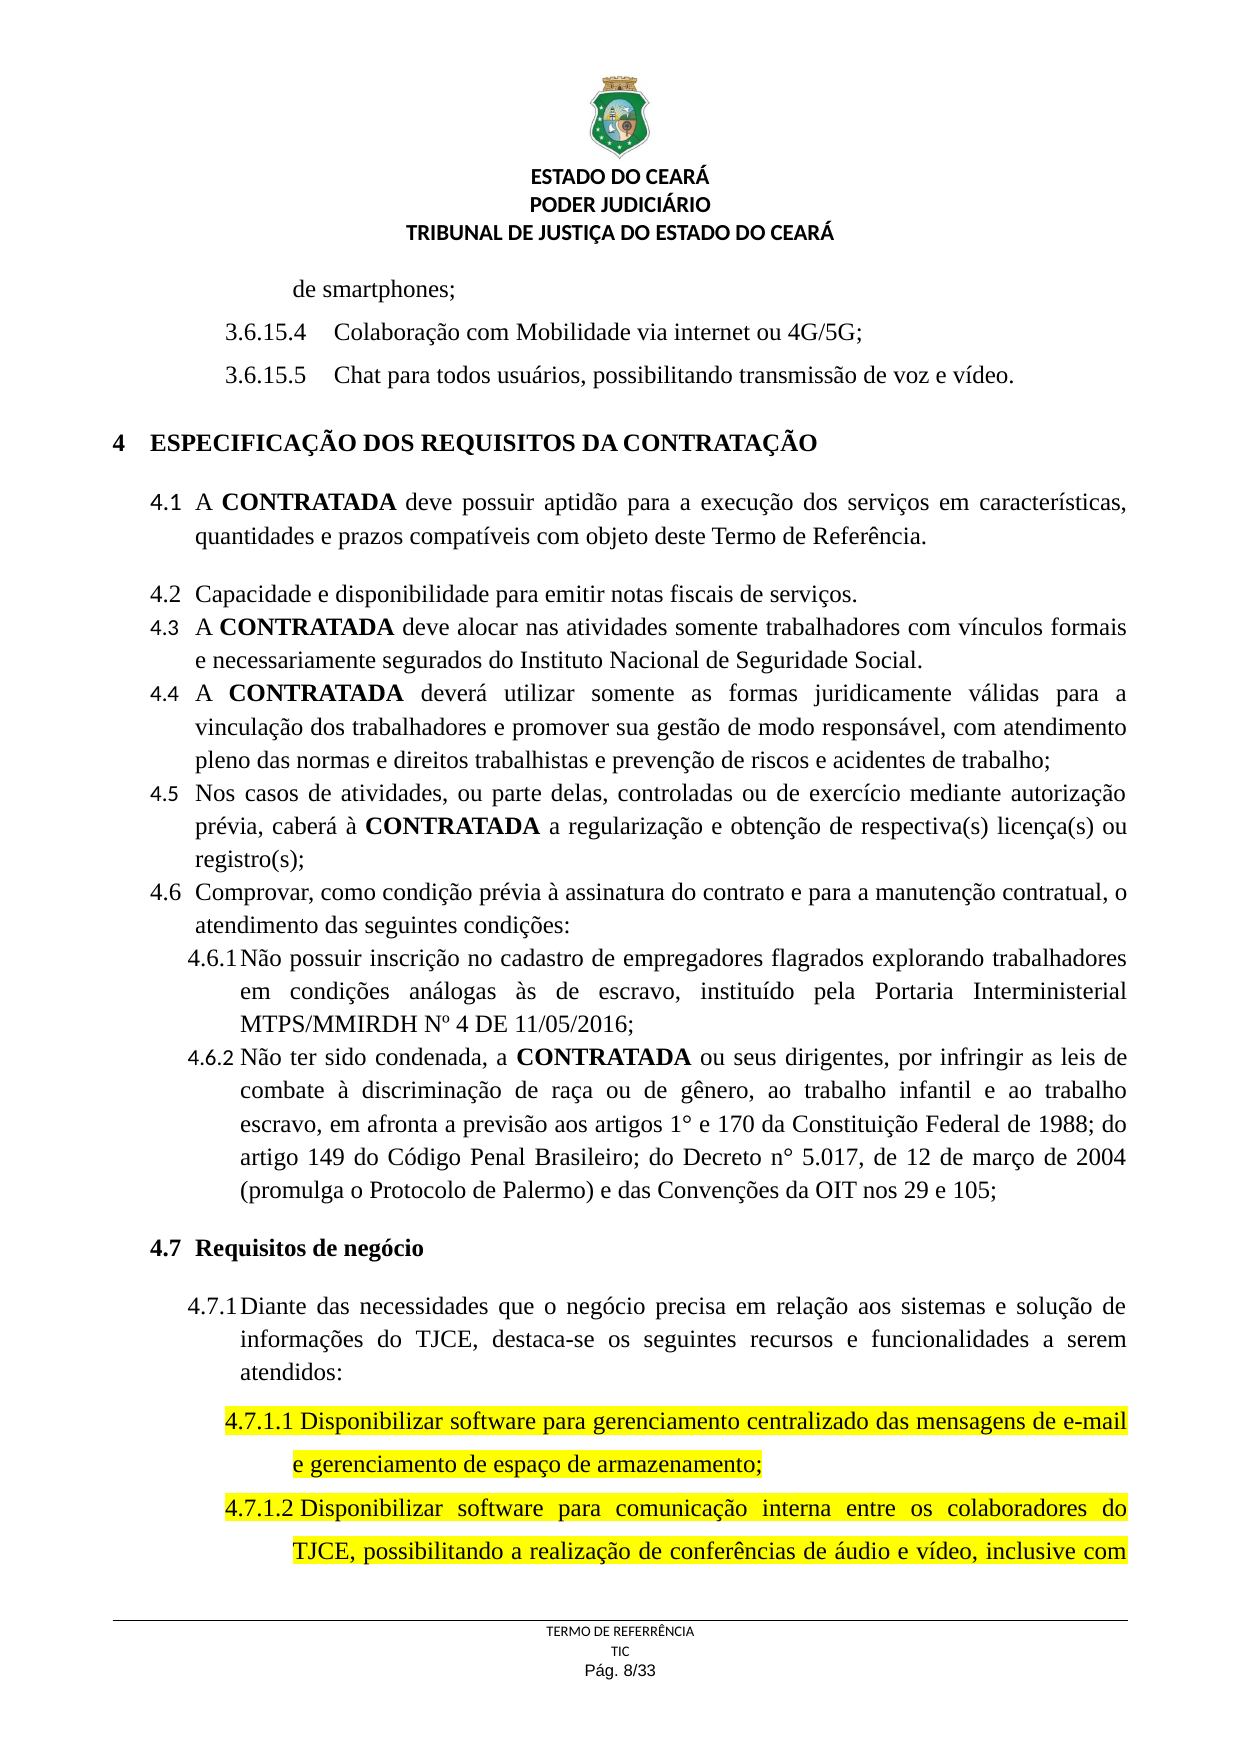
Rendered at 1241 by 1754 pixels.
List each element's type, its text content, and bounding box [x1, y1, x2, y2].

list Disponibilizar software para comunicação interna entre os colaboradores do TJCE, possibilitando a realização de conferências de áudio e vídeo, inclusive com [225, 1493, 1128, 1564]
list Diante das necessidades que o negócio precisa em relação aos sistemas e solução de informações do TJCE, destaca-se os seguintes recursos e funcionalidades a serem atendidos: [187, 1291, 1128, 1386]
picture [584, 74, 656, 161]
list Nos casos de atividades, ou parte delas, controladas ou de exercício mediante autorização prévia, caberá à CONTRATADA a regularização e obtenção de respectiva(s) licença(s) ou registro(s); [150, 778, 1128, 873]
list Requisitos de negócio [150, 1233, 1128, 1261]
list A CONTRATADA deve possuir aptidão para a execução dos serviços em características, quantidades e prazos compatíveis com objeto deste Termo de Referência. [150, 486, 1128, 550]
list A CONTRATADA deve alocar nas atividades somente trabalhadores com vínculos formais e necessariamente segurados do Instituto Nacional de Seguridade Social. [150, 612, 1128, 674]
list Chat para todos usuários, possibilitando transmissão de voz e vídeo. [225, 360, 1128, 389]
list Não ter sido condenada, a CONTRATADA ou seus dirigentes, por infringir as leis de combate à discriminação de raça ou de gênero, ao trabalho infantil e ao trabalho escravo, em afronta a previsão aos artigos 1° e 170 da Constituição Federal de 1988; do artigo 149 do Código Penal Brasileiro; do Decreto n° 5.017, de 12 de março de 2004 (promulga o Protocolo de Palermo) e das Convenções da OIT nos 29 e 105; [187, 1042, 1128, 1203]
list de smartphones; [225, 274, 1128, 303]
list Colaboração com Mobilidade via internet ou 4G/5G; [225, 317, 1128, 346]
list A CONTRATADA deverá utilizar somente as formas juridicamente válidas para a vinculação dos trabalhadores e promover sua gestão de modo responsável, com atendimento pleno das normas e direitos trabalhistas e prevenção de riscos e acidentes de trabalho; [150, 678, 1128, 773]
list Capacidade e disponibilidade para emitir notas fiscais de serviços. [150, 579, 1128, 608]
list ESPECIFICAÇÃO DOS REQUISITOS DA CONTRATAÇÃO [112, 428, 1128, 457]
list Disponibilizar software para gerenciamento centralizado das mensagens de e-mail e gerenciamento de espaço de armazenamento; [225, 1406, 1128, 1478]
list Comprovar, como condição prévia à assinatura do contrato e para a manutenção contratual, o atendimento das seguintes condições: [150, 877, 1128, 939]
list Não possuir inscrição no cadastro de empregadores flagrados explorando trabalhadores em condições análogas às de escravo, instituído pela Portaria Interministerial MTPS/MMIRDH Nº 4 DE 11/05/2016; [187, 943, 1128, 1038]
